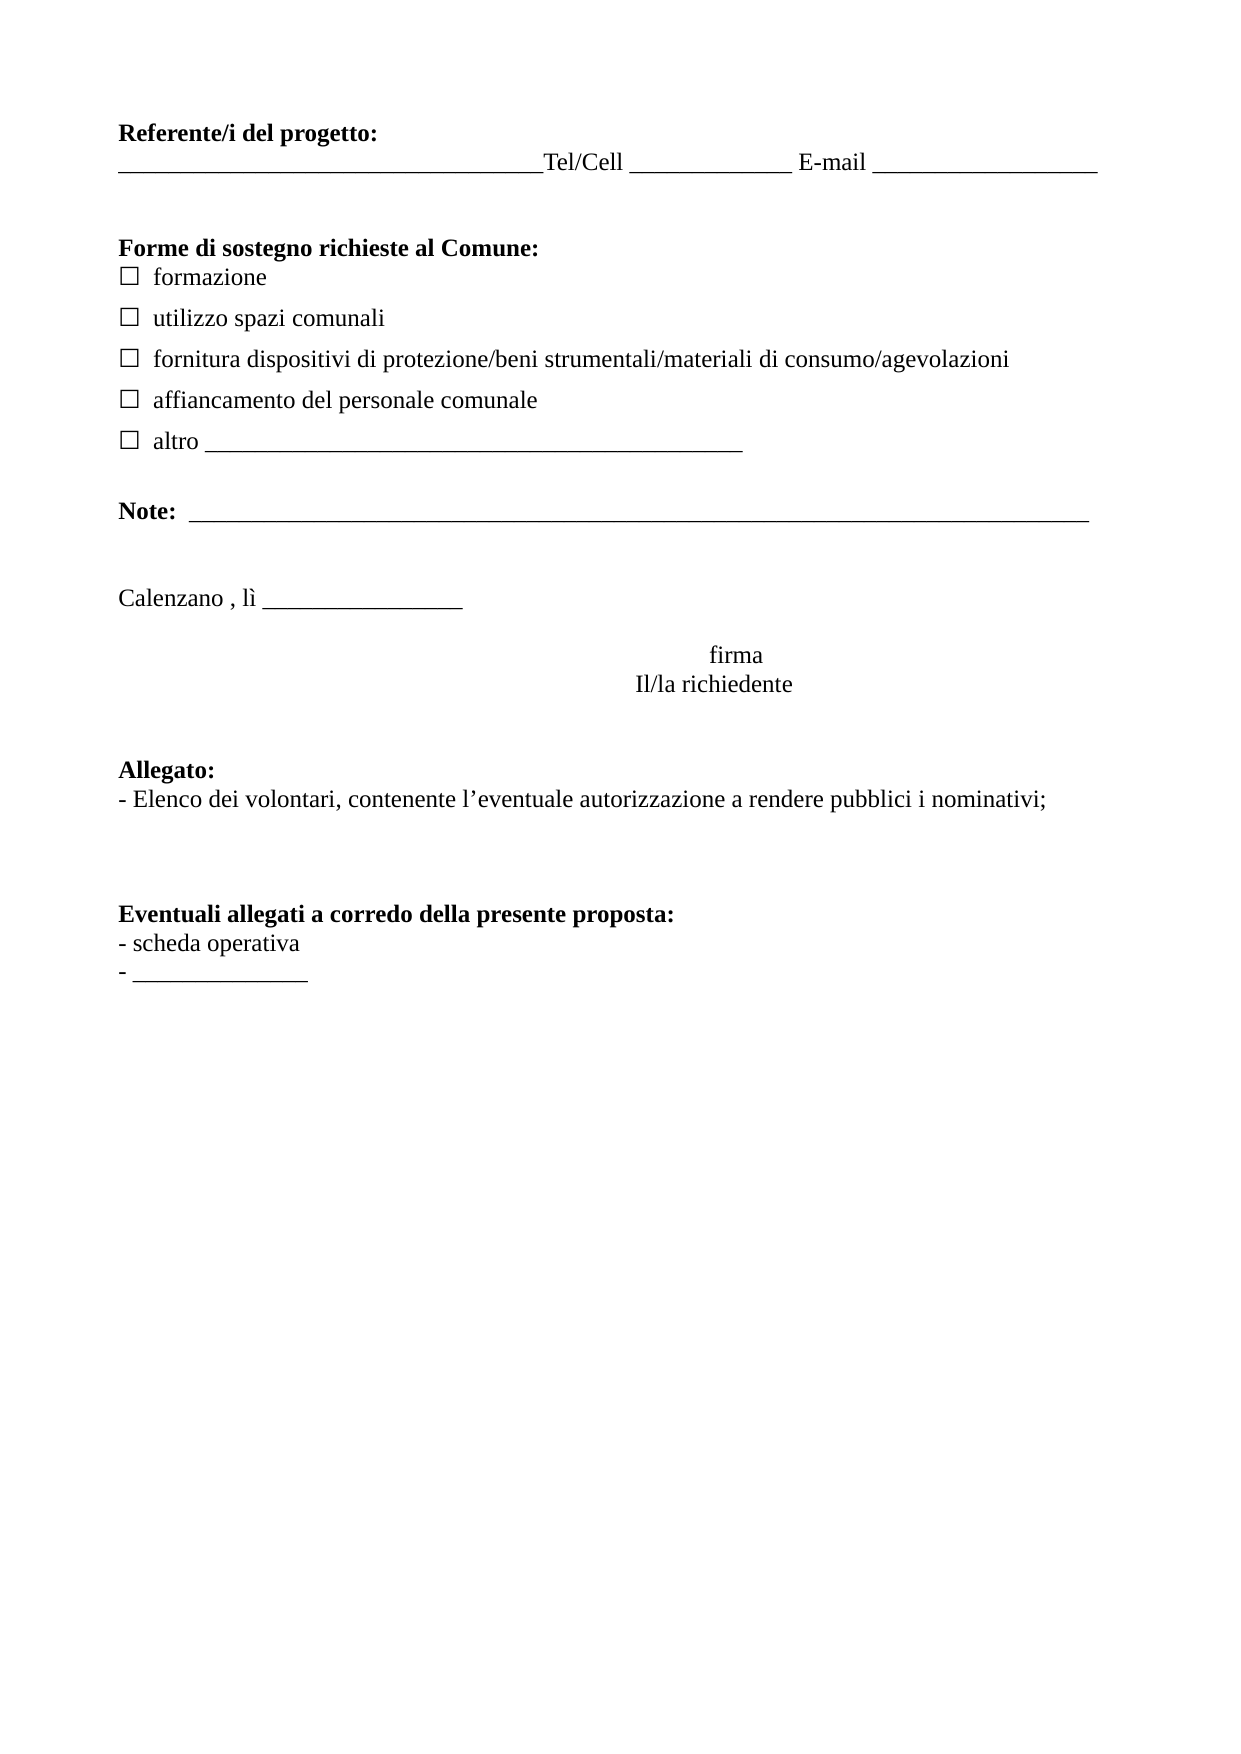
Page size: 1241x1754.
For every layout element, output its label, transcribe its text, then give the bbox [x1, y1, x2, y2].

text ☐ formazione [118, 262, 1122, 291]
text ☐ utilizzo spazi comunali [118, 303, 1122, 332]
text - ______________ [118, 956, 1122, 985]
text __________________________________Tel/Cell _____________ E-mail __________________ [118, 147, 1122, 176]
text Referente/i del progetto: [118, 118, 1122, 147]
text - Elenco dei volontari, contenente l’eventuale autorizzazione a rendere pubblici i nominativi; [118, 784, 1122, 813]
text Eventuali allegati a corredo della presente proposta: [118, 899, 1122, 928]
text Calenzano , lì ________________ [118, 583, 1122, 611]
text Note: ________________________________________________________________________ [118, 496, 1122, 525]
text - scheda operativa [118, 928, 1122, 956]
text Allegato: [118, 755, 1122, 784]
text firma [118, 640, 1122, 669]
text Il/la richiedente [118, 669, 1122, 698]
text ☐ fornitura dispositivi di protezione/beni strumentali/materiali di consumo/agevolazioni [118, 344, 1122, 373]
text ☐ altro ___________________________________________ [118, 426, 1122, 455]
text ☐ affiancamento del personale comunale [118, 385, 1122, 414]
text Forme di sostegno richieste al Comune: [118, 233, 1122, 262]
